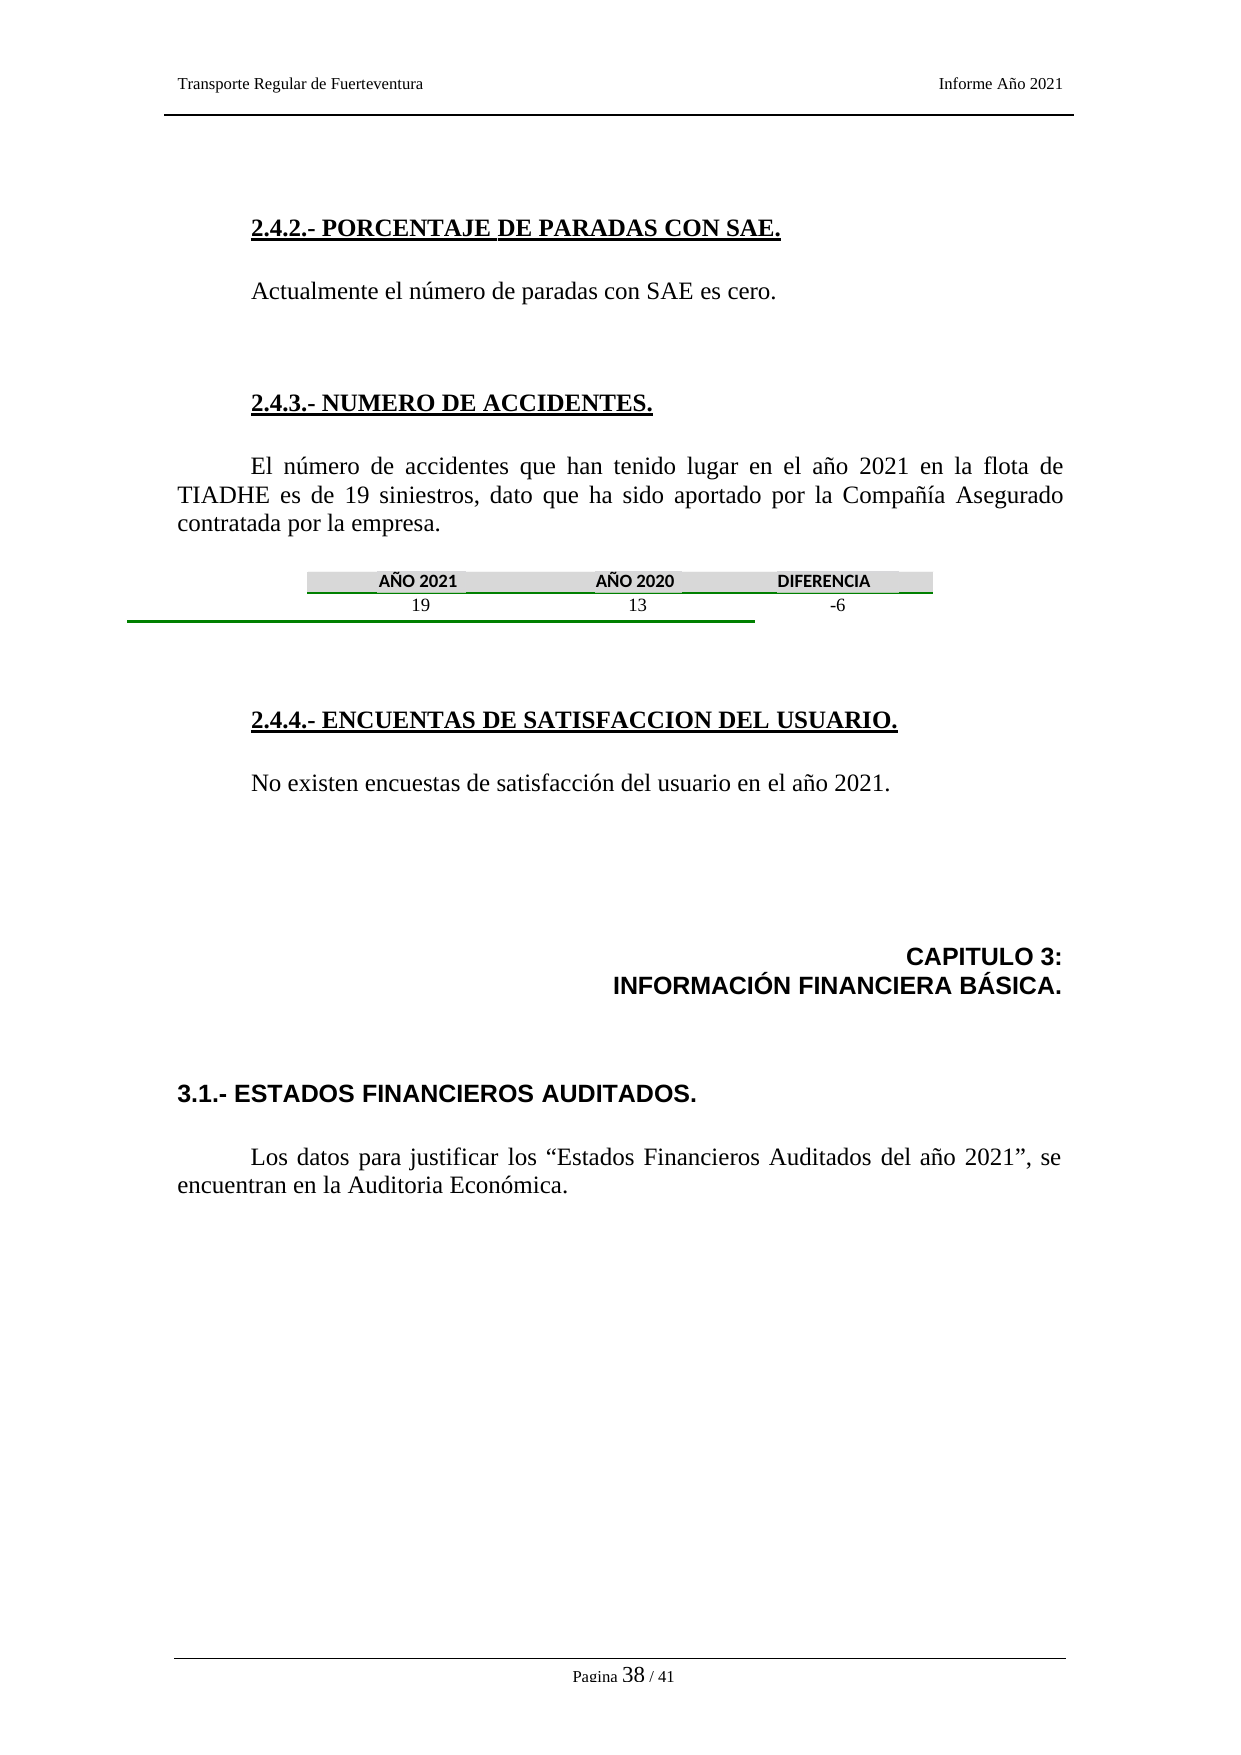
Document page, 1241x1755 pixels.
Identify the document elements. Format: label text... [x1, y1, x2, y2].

subtitle 2.4.3.- NUMERO DE ACCIDENTES. [251, 388, 1086, 417]
subtitle 2.4.2.- PORCENTAJE DE PARADAS CON SAE. [251, 213, 1086, 242]
text No existen encuestas de satisfacción del usuario en el año 2021. [251, 768, 1086, 797]
text Los datos para justificar los “Estados Financieros Auditados del año 2021”, se encuentran en la Auditoria Económica. [177, 1142, 1063, 1199]
subtitle 2.4.4.- ENCUENTAS DE SATISFACCION DEL USUARIO. [251, 705, 1086, 734]
text Actualmente el número de paradas con SAE es cero. [251, 276, 1086, 305]
text 19 13 -6 [411, 566, 1086, 616]
subtitle 3.1.- ESTADOS FINANCIEROS AUDITADOS. [177, 1079, 1086, 1108]
text El número de accidentes que han tenido lugar en el año 2021 en la flota de TIADHE es de 19 siniestros, dato que ha sido aportado por la Compañía Asegurado contratada por la empresa. [177, 451, 1064, 537]
text CAPITULO 3: INFORMACIÓN FINANCIERA BÁSICA. [613, 943, 1065, 999]
